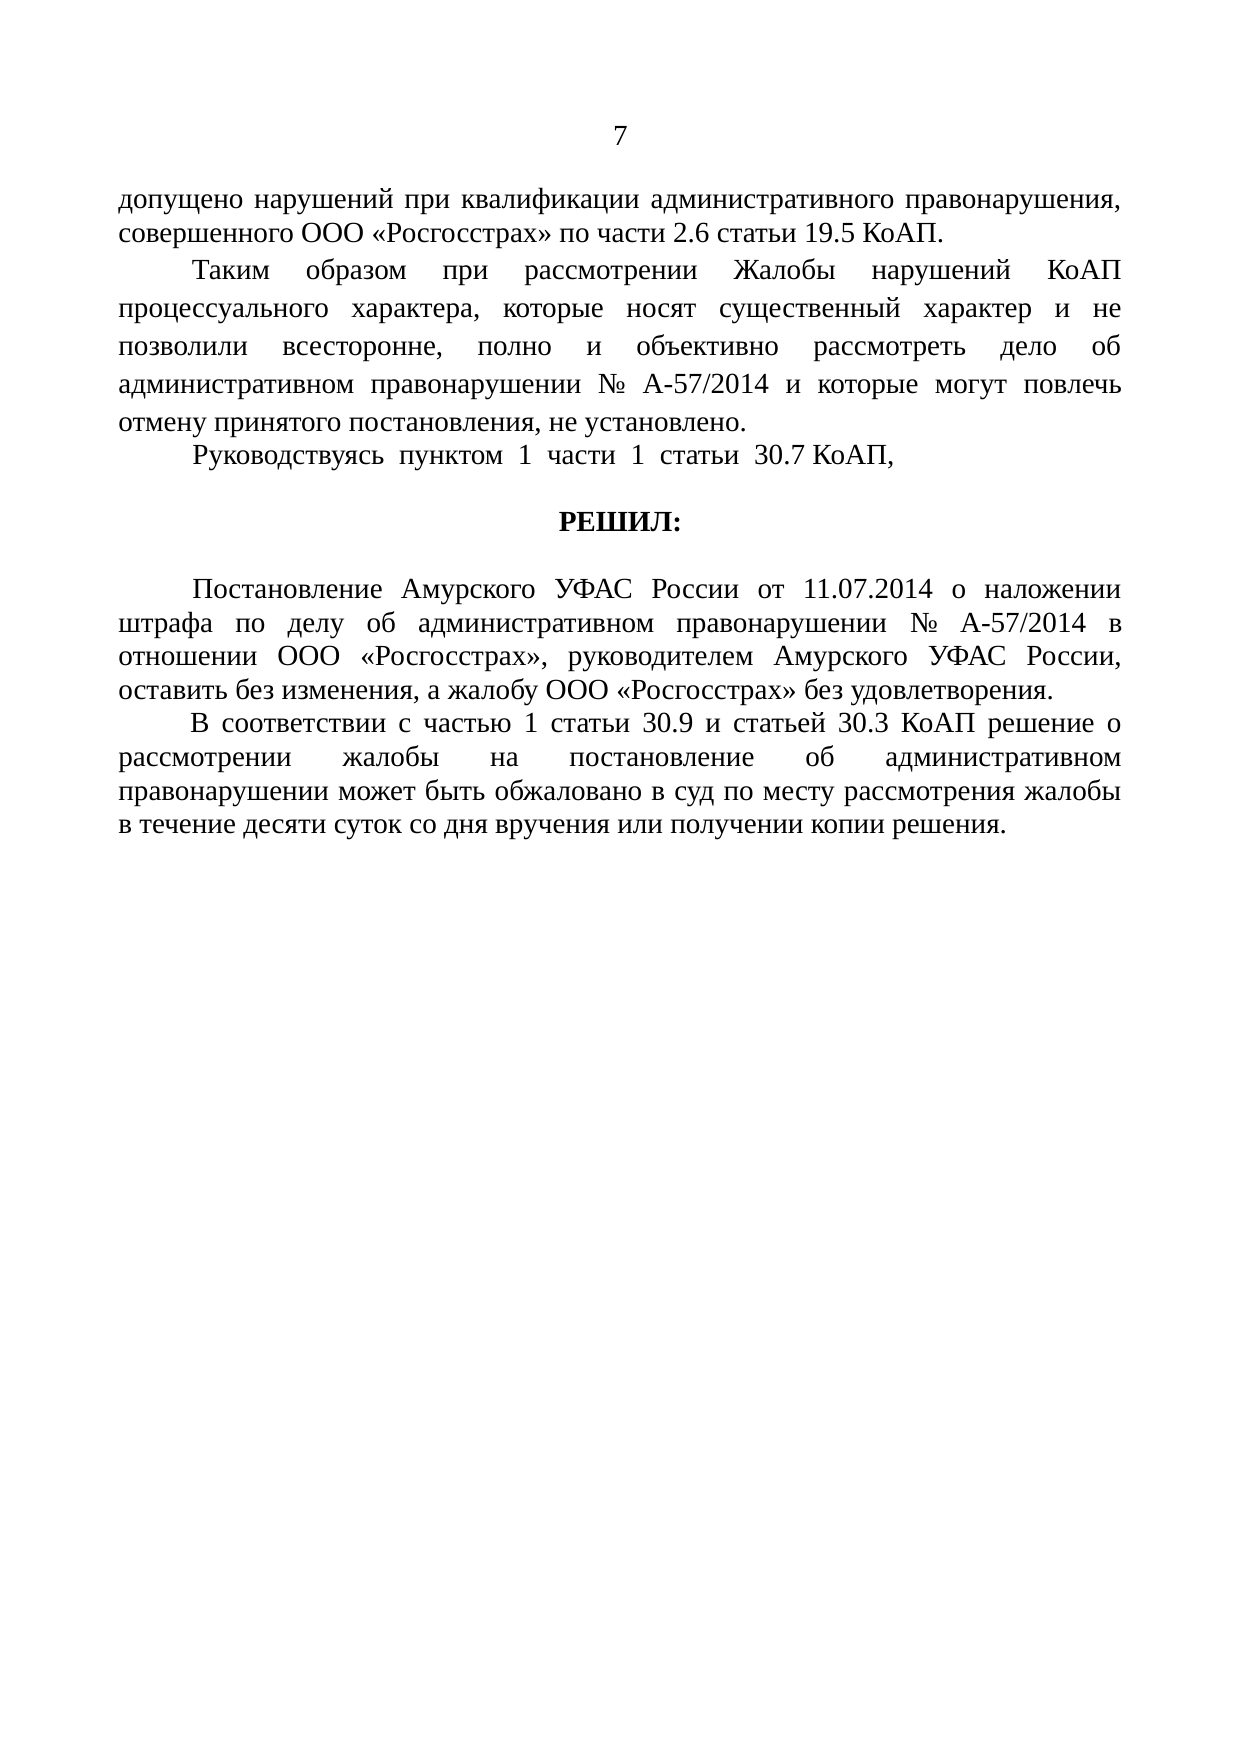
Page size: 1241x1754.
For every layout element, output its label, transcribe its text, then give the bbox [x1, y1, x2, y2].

text РЕШИЛ: [118, 504, 1122, 538]
text Таким образом при рассмотрении Жалобы нарушений КоАП процессуального характера, которые носят существенный характер и не позволили всесторонне, полно и объективно рассмотреть дело об административном правонарушении № А-57/2014 и которые могут повлечь отмену принятого постановления, не установлено. [118, 248, 1122, 437]
text допущено нарушений при квалификации административного правонарушения, совершенного ООО «Росгосстрах» по части 2.6 статьи 19.5 КоАП. [118, 181, 1122, 248]
text Руководствуясь пунктом 1 части 1 статьи 30.7 КоАП, [118, 437, 1122, 471]
text В соответствии с частью 1 статьи 30.9 и статьей 30.3 КоАП решение о рассмотрении жалобы на постановление об административном правонарушении может быть обжаловано в суд по месту рассмотрения жалобы в течение десяти суток со дня вручения или получении копии решения. [118, 706, 1122, 840]
text Постановление Амурского УФАС России от 11.07.2014 о наложении штрафа по делу об административном правонарушении № А-57/2014 в отношении ООО «Росгосстрах», руководителем Амурского УФАС России, оставить без изменения, а жалобу ООО «Росгосстрах» без удовлетворения. [118, 571, 1122, 706]
